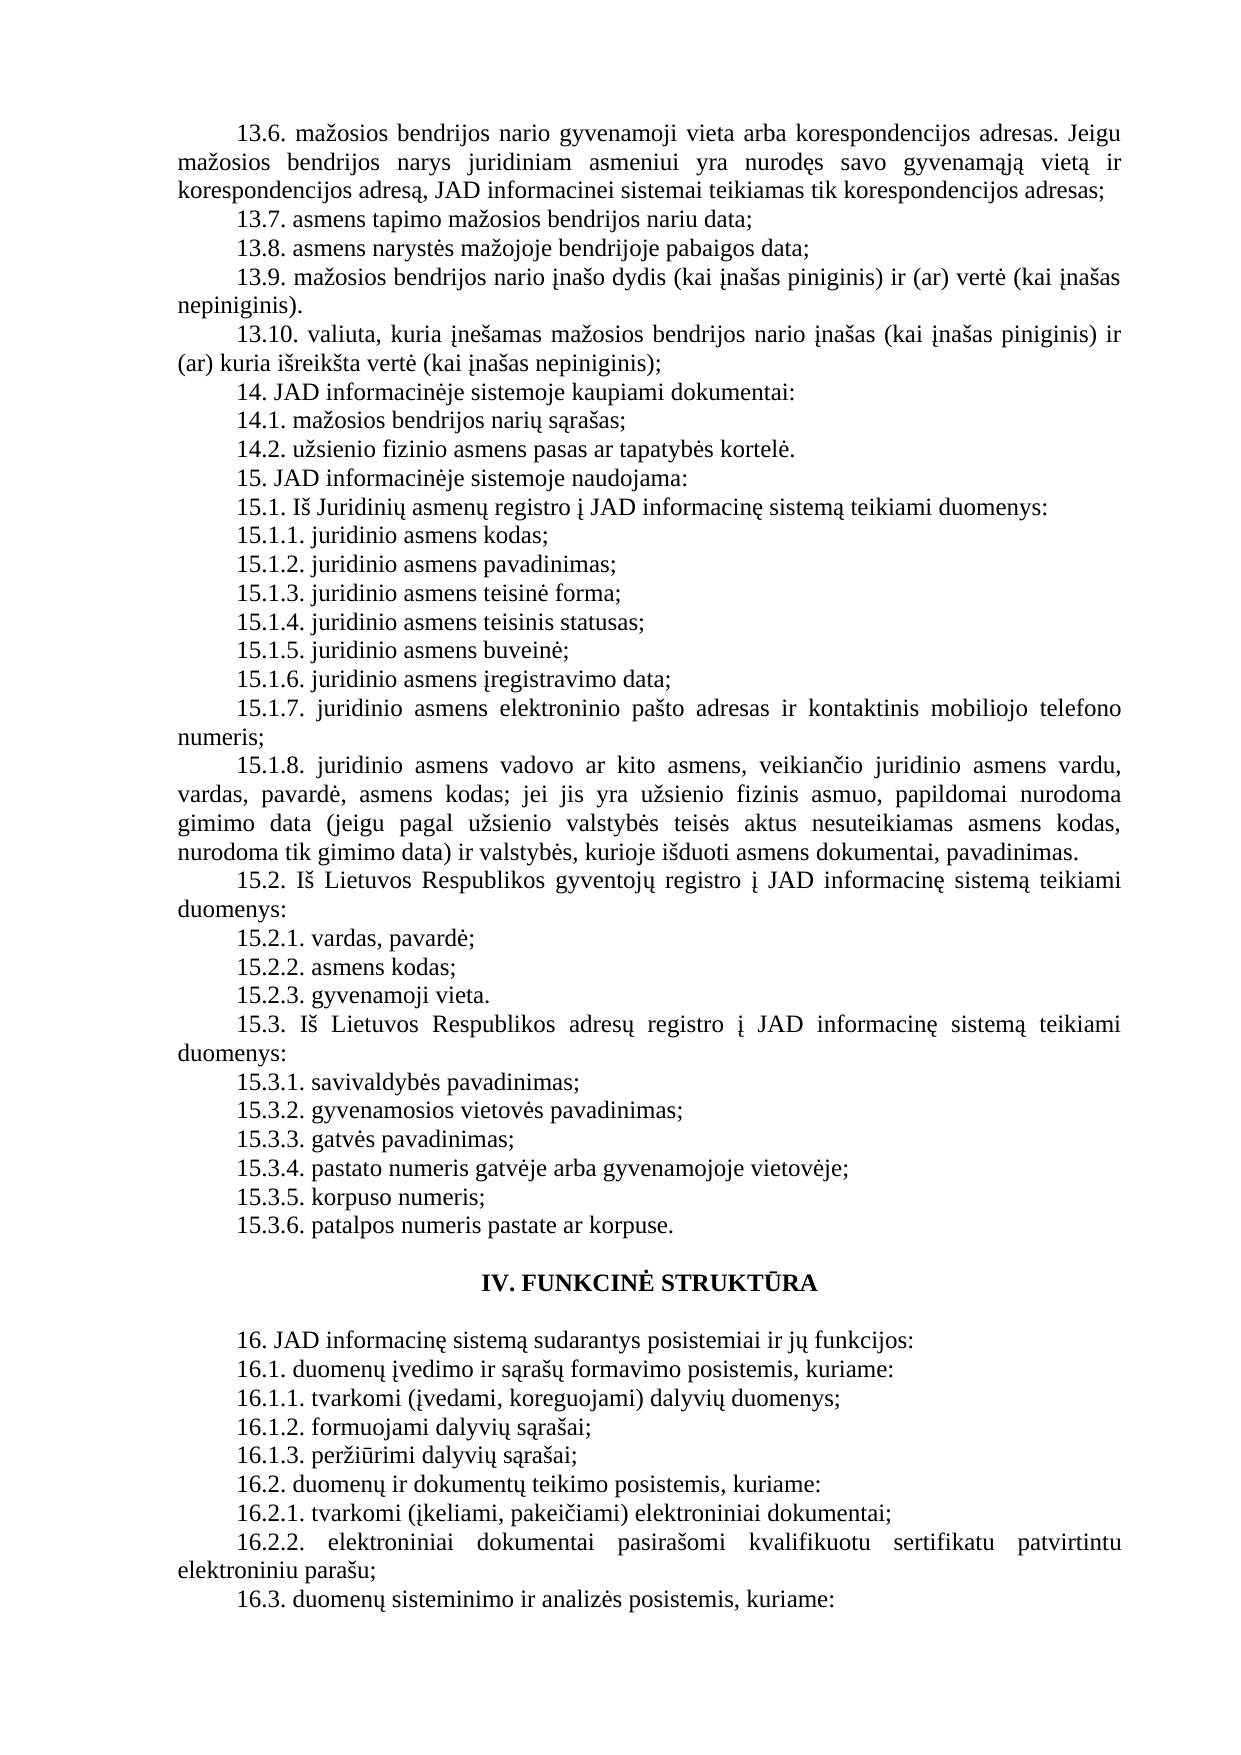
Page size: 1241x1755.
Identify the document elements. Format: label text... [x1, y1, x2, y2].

text 15.1.5. juridinio asmens buveinė; [177, 636, 1122, 664]
text 15.3.3. gatvės pavadinimas; [177, 1124, 1122, 1153]
text 15.1.3. juridinio asmens teisinė forma; [177, 578, 1122, 607]
text 13.8. asmens narystės mažojoje bendrijoje pabaigos data; [177, 233, 1122, 262]
text 15.2.2. asmens kodas; [177, 952, 1122, 981]
text 15.2. Iš Lietuvos Respublikos gyventojų registro į JAD informacinę sistemą teikiami duomenys: [177, 866, 1122, 923]
text 15.1.2. juridinio asmens pavadinimas; [177, 549, 1122, 578]
text 16.1.2. formuojami dalyvių sąrašai; [177, 1412, 1122, 1441]
text 16.1. duomenų įvedimo ir sąrašų formavimo posistemis, kuriame: [177, 1354, 1122, 1383]
text 15. JAD informacinėje sistemoje naudojama: [177, 463, 1122, 492]
text 16.3. duomenų sisteminimo ir analizės posistemis, kuriame: [177, 1584, 1122, 1613]
text 15.1.7. juridinio asmens elektroninio pašto adresas ir kontaktinis mobiliojo telefono numeris; [177, 693, 1122, 751]
text 16.1.3. peržiūrimi dalyvių sąrašai; [177, 1441, 1122, 1469]
text 16.2.2. elektroniniai dokumentai pasirašomi kvalifikuotu sertifikatu patvirtintu elektroniniu parašu; [177, 1527, 1122, 1584]
text 16.1.1. tvarkomi (įvedami, koreguojami) dalyvių duomenys; [177, 1383, 1122, 1412]
text 15.2.3. gyvenamoji vieta. [177, 981, 1122, 1009]
text 13.6. mažosios bendrijos nario gyvenamoji vieta arba korespondencijos adresas. Jeigu mažosios bendrijos narys juridiniam asmeniui yra nurodęs savo gyvenamąją vietą ir korespondencijos adresą, JAD informacinei sistemai teikiamas tik korespondencijos adresas; [177, 118, 1122, 204]
text 15.2.1. vardas, pavardė; [177, 923, 1122, 952]
text 13.7. asmens tapimo mažosios bendrijos nariu data; [177, 204, 1122, 233]
text 16. JAD informacinę sistemą sudarantys posistemiai ir jų funkcijos: [177, 1326, 1122, 1354]
text 15.1. Iš Juridinių asmenų registro į JAD informacinę sistemą teikiami duomenys: [177, 492, 1122, 521]
text 15.3.6. patalpos numeris pastate ar korpuse. [177, 1211, 1122, 1239]
text 15.3.2. gyvenamosios vietovės pavadinimas; [177, 1096, 1122, 1124]
text 13.9. mažosios bendrijos nario įnašo dydis (kai įnašas piniginis) ir (ar) vertė (kai įnašas nepiniginis). [177, 262, 1122, 319]
text 14.2. užsienio fizinio asmens pasas ar tapatybės kortelė. [177, 434, 1122, 463]
text 15.3. Iš Lietuvos Respublikos adresų registro į JAD informacinę sistemą teikiami duomenys: [177, 1009, 1122, 1067]
text 15.3.5. korpuso numeris; [177, 1182, 1122, 1211]
text 15.3.1. savivaldybės pavadinimas; [177, 1067, 1122, 1096]
text 16.2. duomenų ir dokumentų teikimo posistemis, kuriame: [177, 1469, 1122, 1498]
text 15.1.4. juridinio asmens teisinis statusas; [177, 607, 1122, 636]
text 15.1.1. juridinio asmens kodas; [177, 521, 1122, 549]
text 15.1.6. juridinio asmens įregistravimo data; [177, 664, 1122, 693]
text 15.3.4. pastato numeris gatvėje arba gyvenamojoje vietovėje; [177, 1153, 1122, 1182]
text 16.2.1. tvarkomi (įkeliami, pakeičiami) elektroniniai dokumentai; [177, 1498, 1122, 1527]
text 14.1. mažosios bendrijos narių sąrašas; [177, 406, 1122, 434]
text 15.1.8. juridinio asmens vadovo ar kito asmens, veikiančio juridinio asmens vardu, vardas, pavardė, asmens kodas; jei jis yra užsienio fizinis asmuo, papildomai nurodoma gimimo data (jeigu pagal užsienio valstybės teisės aktus nesuteikiamas asmens kodas, nurodoma tik gimimo data) ir valstybės, kurioje išduoti asmens dokumentai, pavadinimas. [177, 751, 1122, 866]
text 14. JAD informacinėje sistemoje kaupiami dokumentai: [177, 377, 1122, 406]
text 13.10. valiuta, kuria įnešamas mažosios bendrijos nario įnašas (kai įnašas piniginis) ir (ar) kuria išreikšta vertė (kai įnašas nepiniginis); [177, 319, 1122, 377]
text IV. FUNKCINĖ STRUKTŪRA [177, 1268, 1122, 1297]
